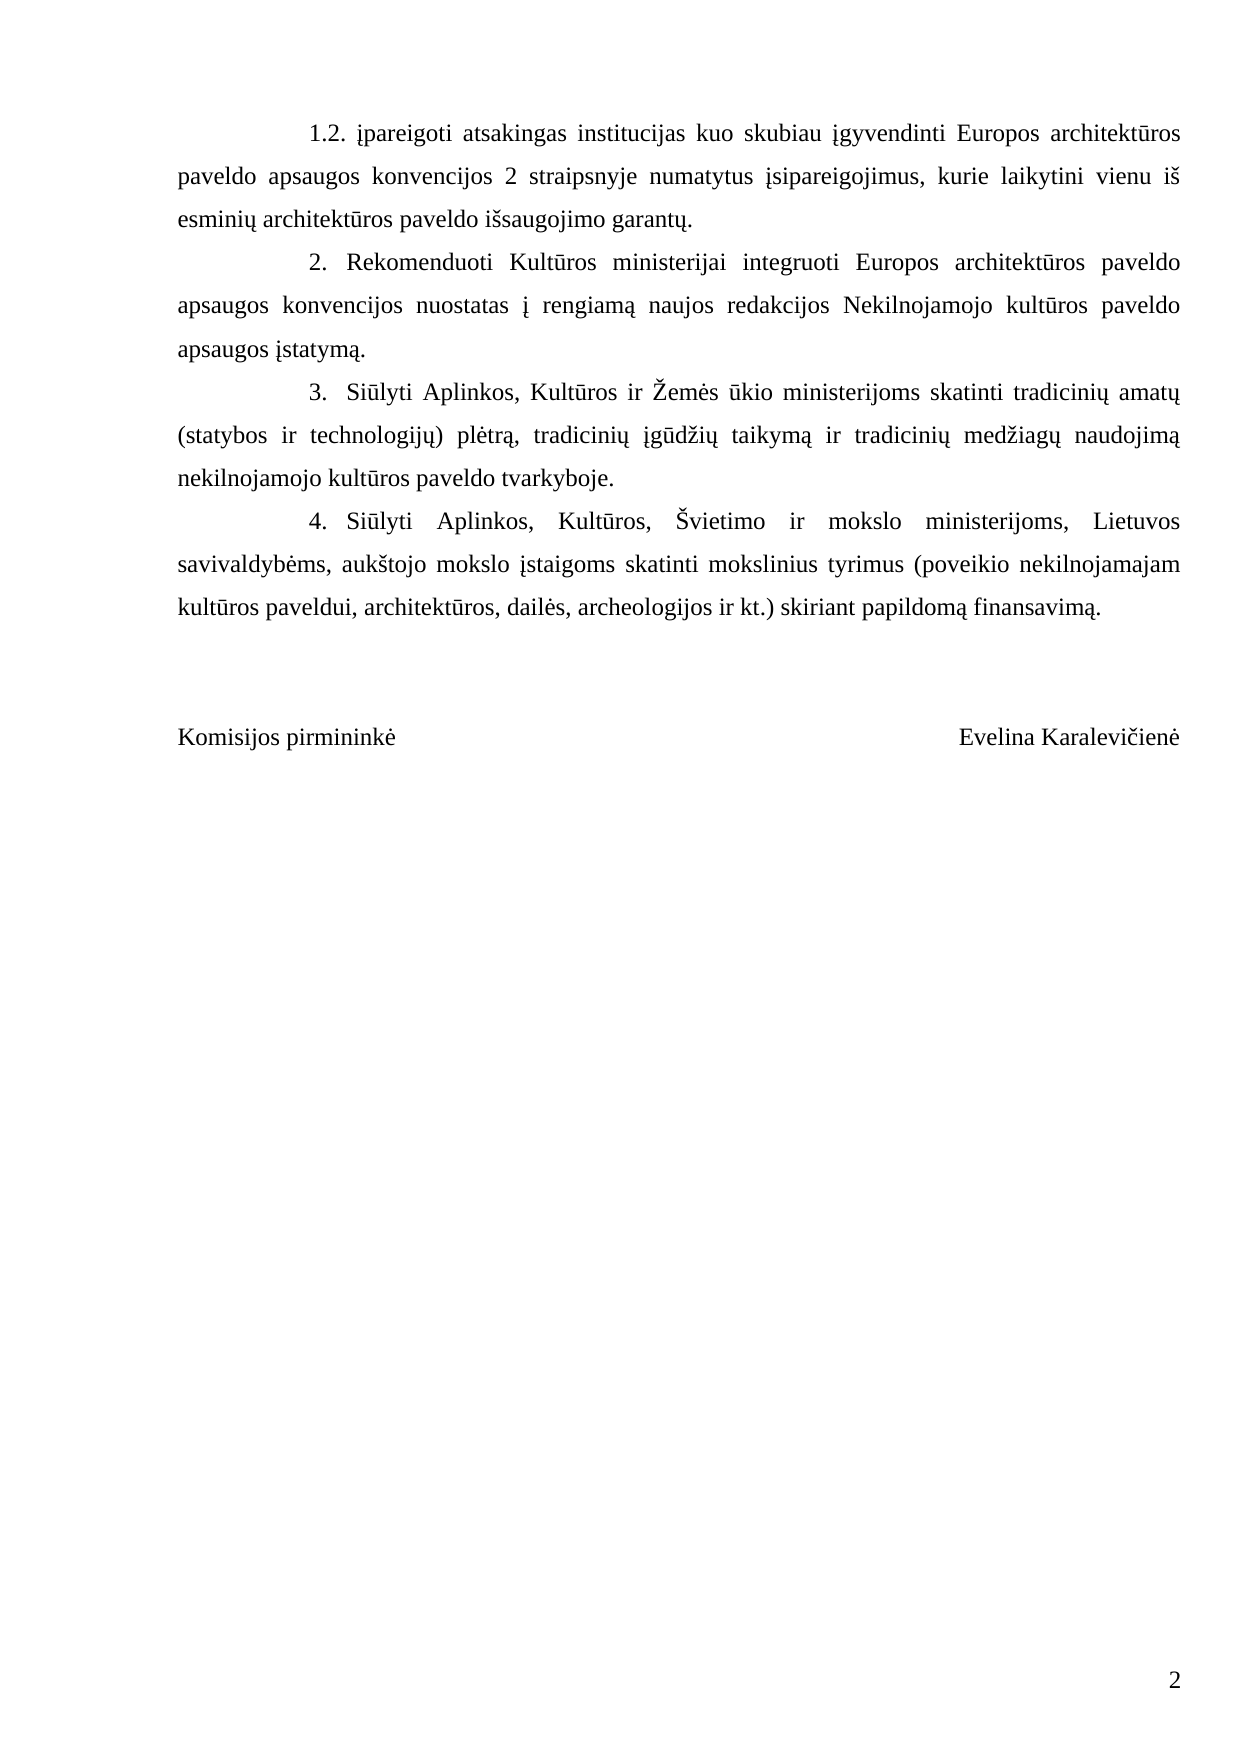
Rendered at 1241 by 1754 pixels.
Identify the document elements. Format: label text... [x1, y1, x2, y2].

text 2. Rekomenduoti Kultūros ministerijai integruoti Europos architektūros paveldo apsaugos konvencijos nuostatas į rengiamą naujos redakcijos Nekilnojamojo kultūros paveldo apsaugos įstatymą. [177, 247, 1181, 362]
text 1.2. įpareigoti atsakingas institucijas kuo skubiau įgyvendinti Europos architektūros paveldo apsaugos konvencijos 2 straipsnyje numatytus įsipareigojimus, kurie laikytini vienu iš esminių architektūros paveldo išsaugojimo garantų. [177, 118, 1181, 233]
text 3. Siūlyti Aplinkos, Kultūros ir Žemės ūkio ministerijoms skatinti tradicinių amatų (statybos ir technologijų) plėtrą, tradicinių įgūdžių taikymą ir tradicinių medžiagų naudojimą nekilnojamojo kultūros paveldo tvarkyboje. [177, 377, 1181, 492]
text 4. Siūlyti Aplinkos, Kultūros, Švietimo ir mokslo ministerijoms, Lietuvos savivaldybėms, aukštojo mokslo įstaigoms skatinti mokslinius tyrimus (poveikio nekilnojamajam kultūros paveldui, architektūros, dailės, archeologijos ir kt.) skiriant papildomą finansavimą. [177, 506, 1181, 621]
text Komisijos pirmininkė Evelina Karalevičienė [177, 722, 1181, 751]
